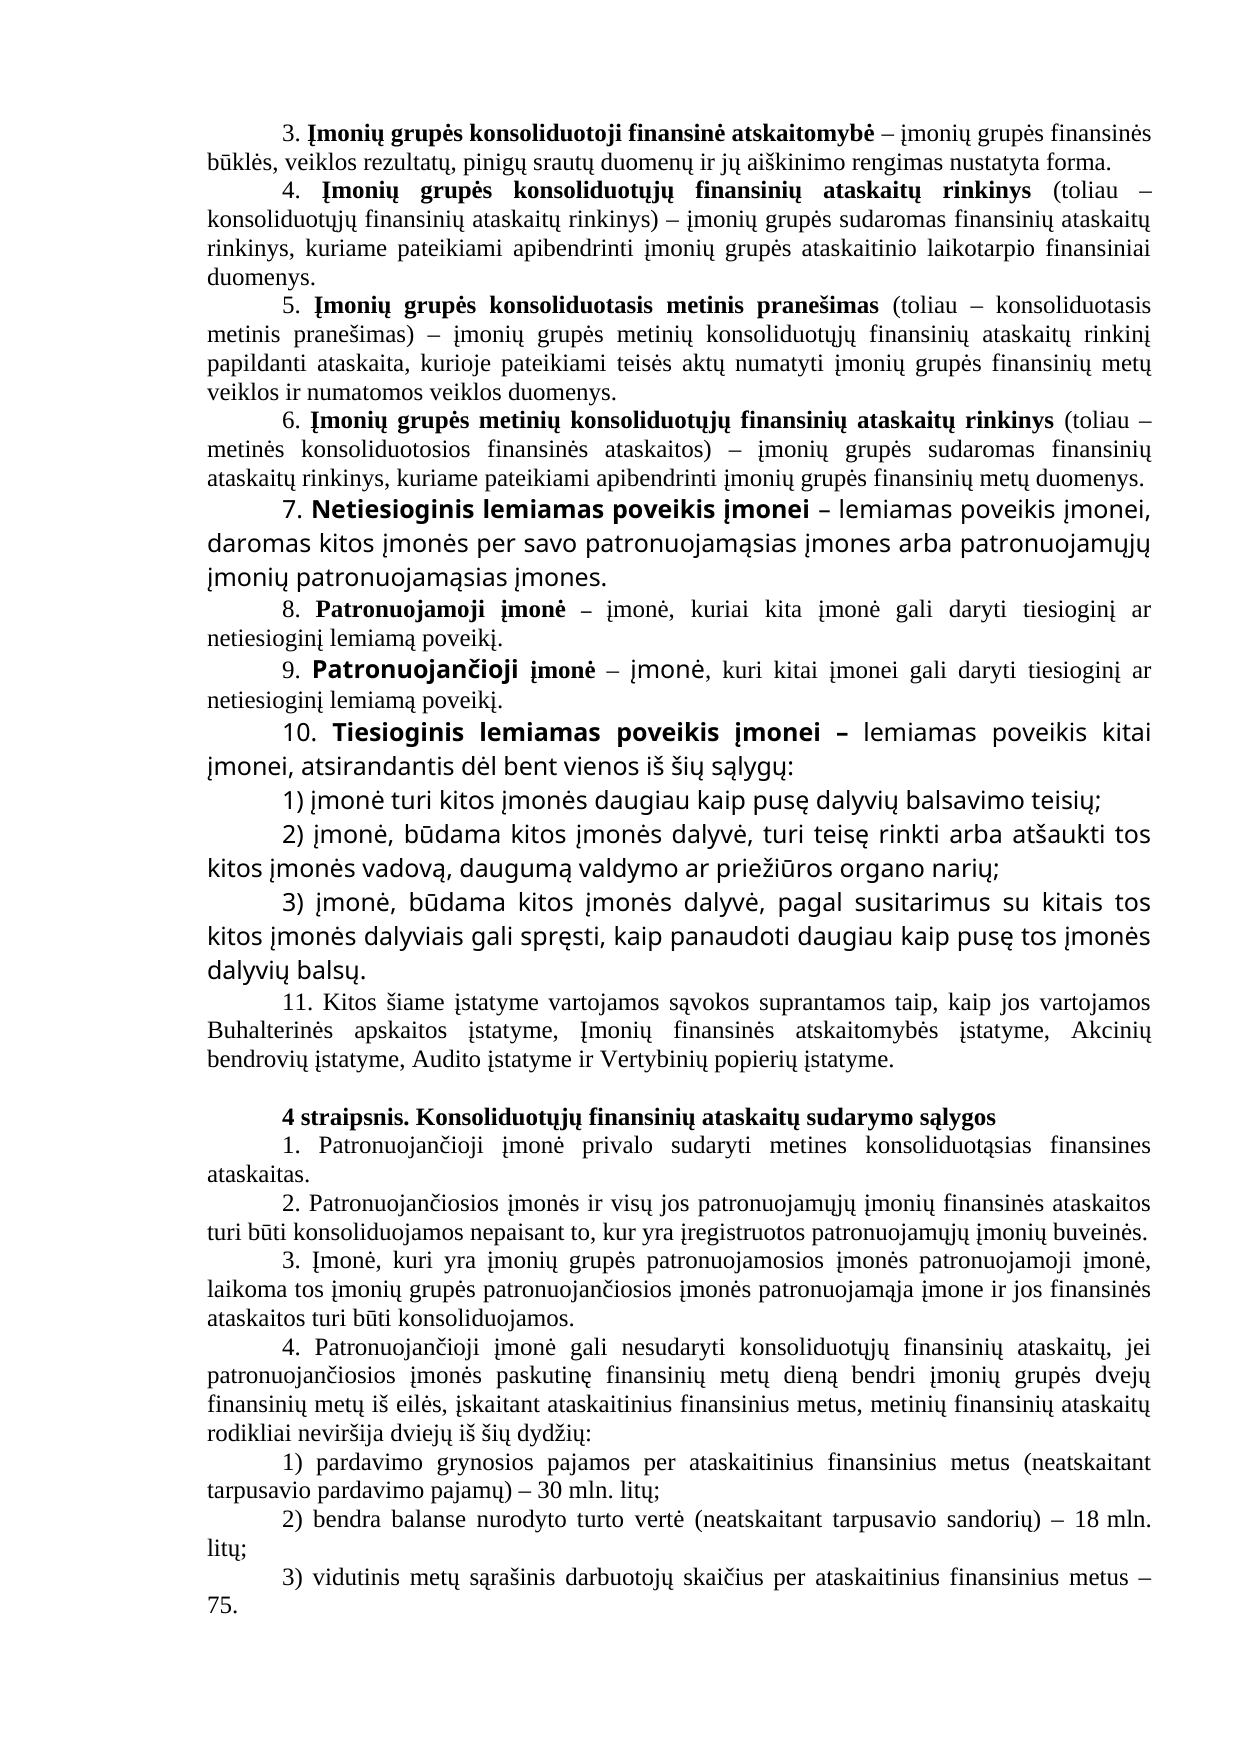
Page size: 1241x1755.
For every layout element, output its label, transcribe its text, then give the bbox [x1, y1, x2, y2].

text 4. Patronuojančioji įmonė gali nesudaryti konsoliduotųjų finansinių ataskaitų, jei patronuojančiosios įmonės paskutinę finansinių metų dieną bendri įmonių grupės dvejų finansinių metų iš eilės, įskaitant ataskaitinius finansinius metus, metinių finansinių ataskaitų rodikliai neviršija dviejų iš šių dydžių: [207, 1332, 1152, 1447]
text 1) įmonė turi kitos įmonės daugiau kaip pusę dalyvių balsavimo teisių; [207, 782, 1152, 817]
text 7. Netiesioginis lemiamas poveikis įmonei – lemiamas poveikis įmonei, daromas kitos įmonės per savo patronuojamąsias įmones arba patronuojamųjų įmonių patronuojamąsias įmones. [207, 492, 1152, 594]
text 3) įmonė, būdama kitos įmonės dalyvė, pagal susitarimus su kitais tos kitos įmonės dalyviais gali spręsti, kaip panaudoti daugiau kaip pusę tos įmonės dalyvių balsų. [207, 885, 1152, 987]
text 3. Įmonių grupės konsoliduotoji finansinė atskaitomybė – įmonių grupės finansinės būklės, veiklos rezultatų, pinigų srautų duomenų ir jų aiškinimo rengimas nustatyta forma. [207, 118, 1152, 176]
text 10. Tiesioginis lemiamas poveikis įmonei – lemiamas poveikis kitai įmonei, atsirandantis dėl bent vienos iš šių sąlygų: [207, 714, 1152, 782]
text 1. Patronuojančioji įmonė privalo sudaryti metines konsoliduotąsias finansines ataskaitas. [207, 1131, 1152, 1188]
text 2) įmonė, būdama kitos įmonės dalyvė, turi teisę rinkti arba atšaukti tos kitos įmonės vadovą, daugumą valdymo ar priežiūros organo narių; [207, 817, 1152, 885]
text 9. Patronuojančioji įmonė – įmonė, kuri kitai įmonei gali daryti tiesioginį ar netiesioginį lemiamą poveikį. [207, 652, 1152, 714]
text 3) vidutinis metų sąrašinis darbuotojų skaičius per ataskaitinius finansinius metus – 75. [207, 1562, 1152, 1619]
text 8. Patronuojamoji įmonė – įmonė, kuriai kita įmonė gali daryti tiesioginį ar netiesioginį lemiamą poveikį. [207, 594, 1152, 652]
text 1) pardavimo grynosios pajamos per ataskaitinius finansinius metus (neatskaitant tarpusavio pardavimo pajamų) – 30 mln. litų; [207, 1447, 1152, 1504]
text 11. Kitos šiame įstatyme vartojamos sąvokos suprantamos taip, kaip jos vartojamos Buhalterinės apskaitos įstatyme, Įmonių finansinės atskaitomybės įstatyme, Akcinių bendrovių įstatyme, Audito įstatyme ir Vertybinių popierių įstatyme. [207, 987, 1152, 1073]
text 5. Įmonių grupės konsoliduotasis metinis pranešimas (toliau – konsoliduotasis metinis pranešimas) – įmonių grupės metinių konsoliduotųjų finansinių ataskaitų rinkinį papildanti ataskaita, kurioje pateikiami teisės aktų numatyti įmonių grupės finansinių metų veiklos ir numatomos veiklos duomenys. [207, 291, 1152, 406]
text 3. Įmonė, kuri yra įmonių grupės patronuojamosios įmonės patronuojamoji įmonė, laikoma tos įmonių grupės patronuojančiosios įmonės patronuojamąja įmone ir jos finansinės ataskaitos turi būti konsoliduojamos. [207, 1246, 1152, 1332]
text 2) bendra balanse nurodyto turto vertė (neatskaitant tarpusavio sandorių) – 18 mln. litų; [207, 1504, 1152, 1562]
text 6. Įmonių grupės metinių konsoliduotųjų finansinių ataskaitų rinkinys (toliau – metinės konsoliduotosios finansinės ataskaitos) – įmonių grupės sudaromas finansinių ataskaitų rinkinys, kuriame pateikiami apibendrinti įmonių grupės finansinių metų duomenys. [207, 406, 1152, 492]
text 4 straipsnis. Konsoliduotųjų finansinių ataskaitų sudarymo sąlygos [282, 1102, 1152, 1131]
text 4. Įmonių grupės konsoliduotųjų finansinių ataskaitų rinkinys (toliau – konsoliduotųjų finansinių ataskaitų rinkinys) – įmonių grupės sudaromas finansinių ataskaitų rinkinys, kuriame pateikiami apibendrinti įmonių grupės ataskaitinio laikotarpio finansiniai duomenys. [207, 176, 1152, 291]
text 2. Patronuojančiosios įmonės ir visų jos patronuojamųjų įmonių finansinės ataskaitos turi būti konsoliduojamos nepaisant to, kur yra įregistruotos patronuojamųjų įmonių buveinės. [207, 1188, 1152, 1246]
